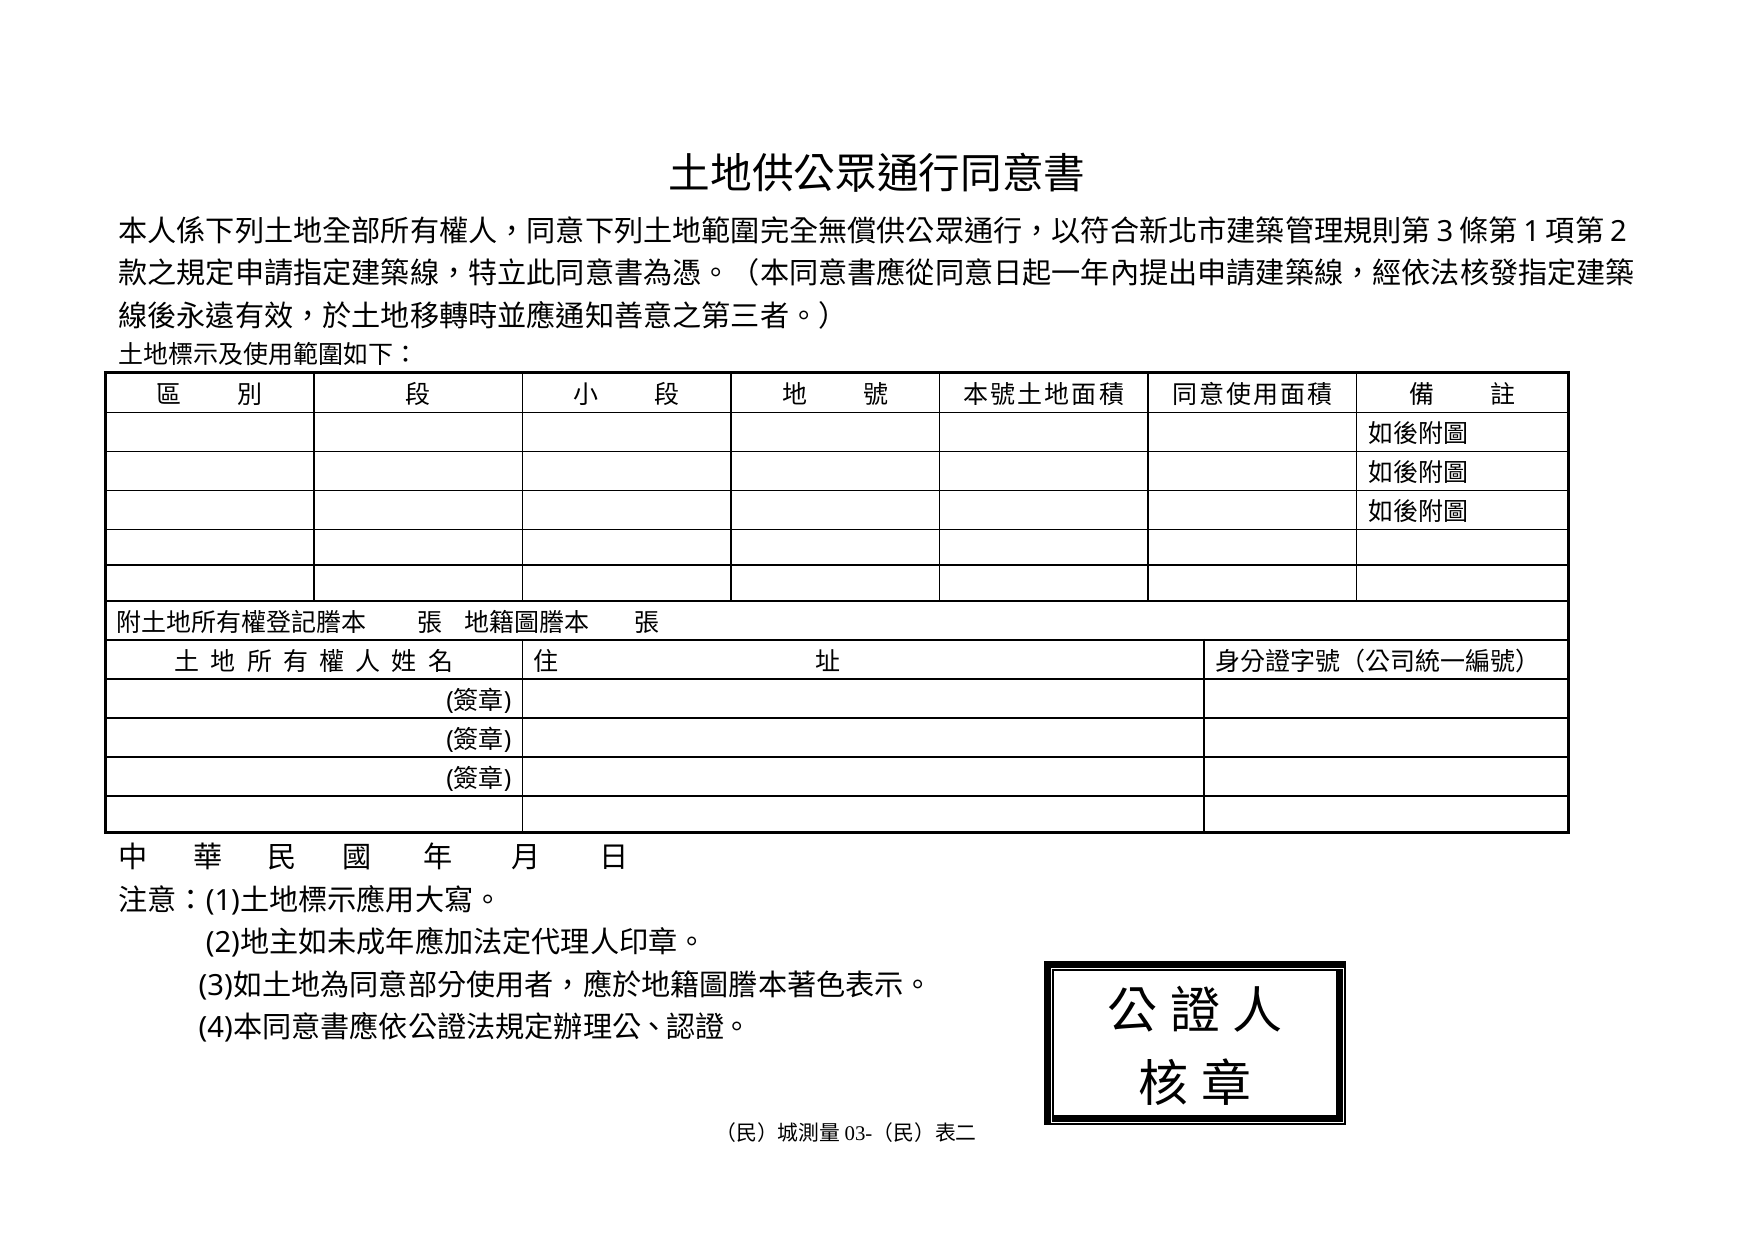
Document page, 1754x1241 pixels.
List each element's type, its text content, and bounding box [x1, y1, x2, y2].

table_cell 身分證字號（公司統一編號） [1205, 641, 1567, 678]
table_cell [523, 530, 730, 564]
text 中 華 民 國 年 月 日 [118, 834, 1636, 876]
table_cell [1357, 566, 1567, 600]
text [1346, 1003, 1636, 1046]
table_cell [107, 530, 313, 564]
table_cell [1205, 719, 1567, 756]
table_cell [107, 491, 313, 529]
table_cell [1149, 566, 1356, 600]
table_header 小 段 [523, 374, 730, 411]
table_cell [107, 797, 522, 831]
text 注意：(1)土地標示應用大寫。 [118, 876, 1636, 919]
table_cell [523, 566, 730, 600]
text 本人係下列土地全部所有權人，同意下列土地範圍完全無償供公眾通行，以符合新北市建築管理規則第3條第1項第2款之規定申請指定建築線，特立此同意書為憑。（本同意書應從同意日起一年內提出申請建築線，經依法核發指定建築線後永遠有效，於土地移轉時並應通知善意之第三者。） [118, 208, 1636, 334]
text [1346, 961, 1636, 1003]
table_cell [1205, 797, 1567, 831]
table_cell [732, 566, 939, 600]
table_cell [1149, 491, 1356, 529]
text 土地標示及使用範圍如下： [118, 334, 1636, 371]
table_cell 住 址 [523, 641, 1203, 678]
text (2)地主如未成年應加法定代理人印章。 [118, 919, 1636, 961]
table_cell [107, 413, 313, 451]
table_cell [940, 452, 1147, 489]
text (4)本同意書應依公證法規定辦理公、認證。 [118, 1003, 1044, 1046]
table_cell [940, 491, 1147, 529]
text 土地供公眾通行同意書 [118, 133, 1636, 208]
table_cell [1149, 530, 1356, 564]
table_cell [940, 566, 1147, 600]
table_cell 附土地所有權登記謄本 張 地籍圖謄本 張 [107, 602, 1567, 639]
table_cell [315, 491, 522, 529]
table_cell [523, 680, 1203, 717]
text (3)如土地為同意部分使用者，應於地籍圖謄本著色表示。 [118, 961, 1044, 1003]
table_cell [1149, 413, 1356, 451]
table_cell [1205, 758, 1567, 795]
table_cell [523, 797, 1203, 831]
table_cell [732, 491, 939, 529]
table_cell 如後附圖 [1357, 491, 1567, 529]
table_cell (簽章) [107, 758, 522, 795]
table_cell [107, 452, 313, 489]
table_header 備 註 [1357, 374, 1567, 411]
table_cell 土 地 所 有 權 人 姓 名 [107, 641, 522, 678]
table_cell (簽章) [107, 680, 522, 717]
table_cell [523, 452, 730, 489]
table_cell [1357, 530, 1567, 564]
table_header 段 [315, 374, 522, 411]
table_cell (簽章) [107, 719, 522, 756]
table_header 地 號 [732, 374, 939, 411]
table_cell [315, 413, 522, 451]
table_header 本號土地面積 [940, 374, 1147, 411]
table_cell [732, 452, 939, 489]
table_cell [732, 413, 939, 451]
table_cell [107, 566, 313, 600]
table_cell [315, 530, 522, 564]
table_cell [315, 452, 522, 489]
table_cell [940, 530, 1147, 564]
table_cell [732, 530, 939, 564]
table_cell [1205, 680, 1567, 717]
table_cell [523, 491, 730, 529]
table_cell [940, 413, 1147, 451]
table_cell [315, 566, 522, 600]
table_cell [523, 413, 730, 451]
table_cell 如後附圖 [1357, 452, 1567, 489]
table_cell [1149, 452, 1356, 489]
text （民）城測量03-（民）表二 [715, 1116, 1021, 1147]
table_header 公 證 人 核 章 [1054, 971, 1336, 1115]
table_cell 如後附圖 [1357, 413, 1567, 451]
table_header 區 別 [107, 374, 313, 411]
table_header 同意使用面積 [1149, 374, 1356, 411]
table_cell [523, 719, 1203, 756]
table_cell [523, 758, 1203, 795]
